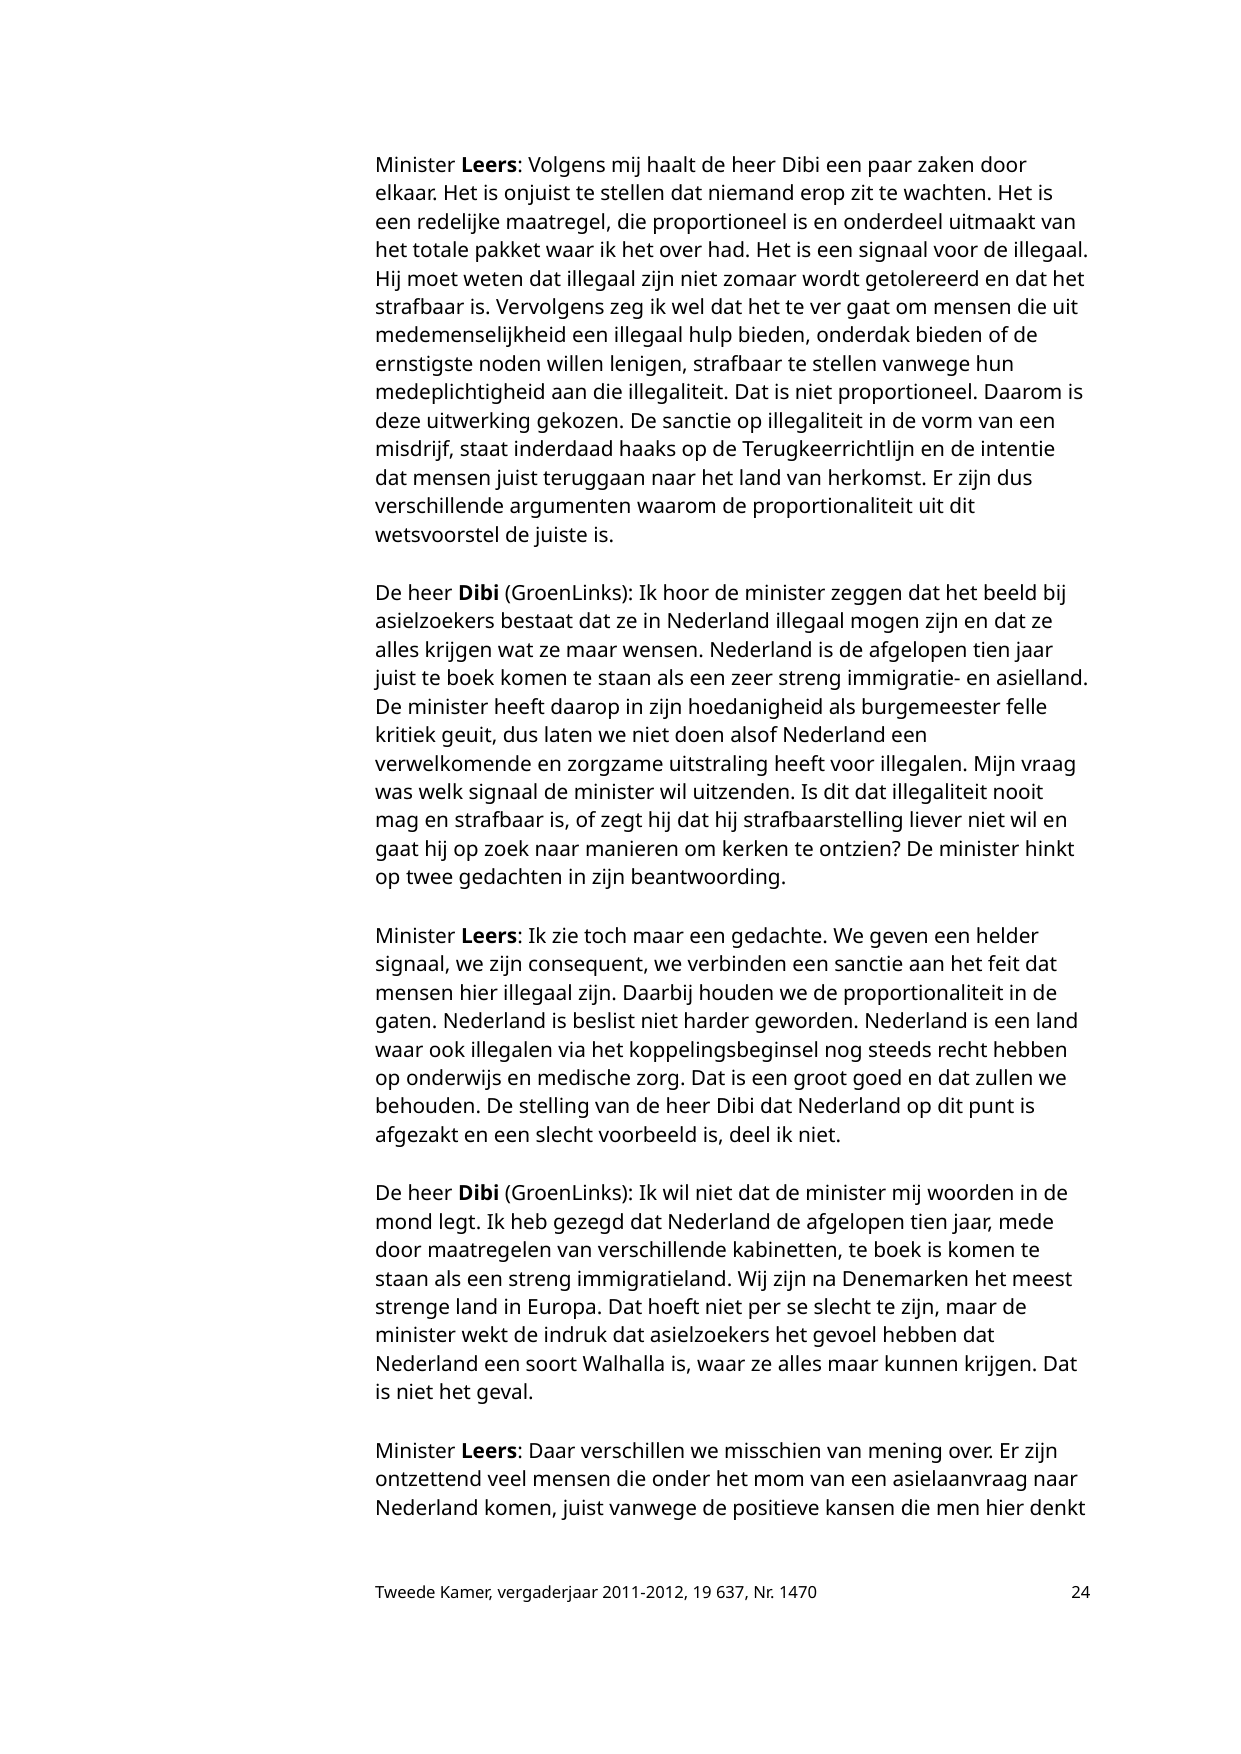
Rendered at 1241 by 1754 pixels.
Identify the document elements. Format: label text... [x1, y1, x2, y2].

text Minister Leers: Daar verschillen we misschien van mening over. Er zijn ontzettend veel mensen die onder het mom van een asielaanvraag naar Nederland komen, juist vanwege de positieve kansen die men hier denkt [375, 1436, 1090, 1521]
text De heer Dibi (GroenLinks): Ik wil niet dat de minister mij woorden in de mond legt. Ik heb gezegd dat Nederland de afgelopen tien jaar, mede door maatregelen van verschillende kabinetten, te boek is komen te staan als een streng immigratieland. Wij zijn na Denemarken het meest strenge land in Europa. Dat hoeft niet per se slecht te zijn, maar de minister wekt de indruk dat asielzoekers het gevoel hebben dat Nederland een soort Walhalla is, waar ze alles maar kunnen krijgen. Dat is niet het geval. [375, 1178, 1090, 1406]
text De heer Dibi (GroenLinks): Ik hoor de minister zeggen dat het beeld bij asielzoekers bestaat dat ze in Nederland illegaal mogen zijn en dat ze alles krijgen wat ze maar wensen. Nederland is de afgelopen tien jaar juist te boek komen te staan als een zeer streng immigratie- en asielland. De minister heeft daarop in zijn hoedanigheid als burgemeester felle kritiek geuit, dus laten we niet doen alsof Nederland een verwelkomende en zorgzame uitstraling heeft voor illegalen. Mijn vraag was welk signaal de minister wil uitzenden. Is dit dat illegaliteit nooit mag en strafbaar is, of zegt hij dat hij strafbaarstelling liever niet wil en gaat hij op zoek naar manieren om kerken te ontzien? De minister hinkt op twee gedachten in zijn beantwoording. [375, 578, 1090, 891]
text Minister Leers: Volgens mij haalt de heer Dibi een paar zaken door elkaar. Het is onjuist te stellen dat niemand erop zit te wachten. Het is een redelijke maatregel, die proportioneel is en onderdeel uitmaakt van het totale pakket waar ik het over had. Het is een signaal voor de illegaal. Hij moet weten dat illegaal zijn niet zomaar wordt getolereerd en dat het strafbaar is. Vervolgens zeg ik wel dat het te ver gaat om mensen die uit medemenselijkheid een illegaal hulp bieden, onderdak bieden of de ernstigste noden willen lenigen, strafbaar te stellen vanwege hun medeplichtigheid aan die illegaliteit. Dat is niet proportioneel. Daarom is deze uitwerking gekozen. De sanctie op illegaliteit in de vorm van een misdrijf, staat inderdaad haaks op de Terugkeerrichtlijn en de intentie dat mensen juist teruggaan naar het land van herkomst. Er zijn dus verschillende argumenten waarom de proportionaliteit uit dit wetsvoorstel de juiste is. [375, 150, 1090, 548]
text Minister Leers: Ik zie toch maar een gedachte. We geven een helder signaal, we zijn consequent, we verbinden een sanctie aan het feit dat mensen hier illegaal zijn. Daarbij houden we de proportionaliteit in de gaten. Nederland is beslist niet harder geworden. Nederland is een land waar ook illegalen via het koppelingsbeginsel nog steeds recht hebben op onderwijs en medische zorg. Dat is een groot goed en dat zullen we behouden. De stelling van de heer Dibi dat Nederland op dit punt is afgezakt en een slecht voorbeeld is, deel ik niet. [375, 921, 1090, 1148]
